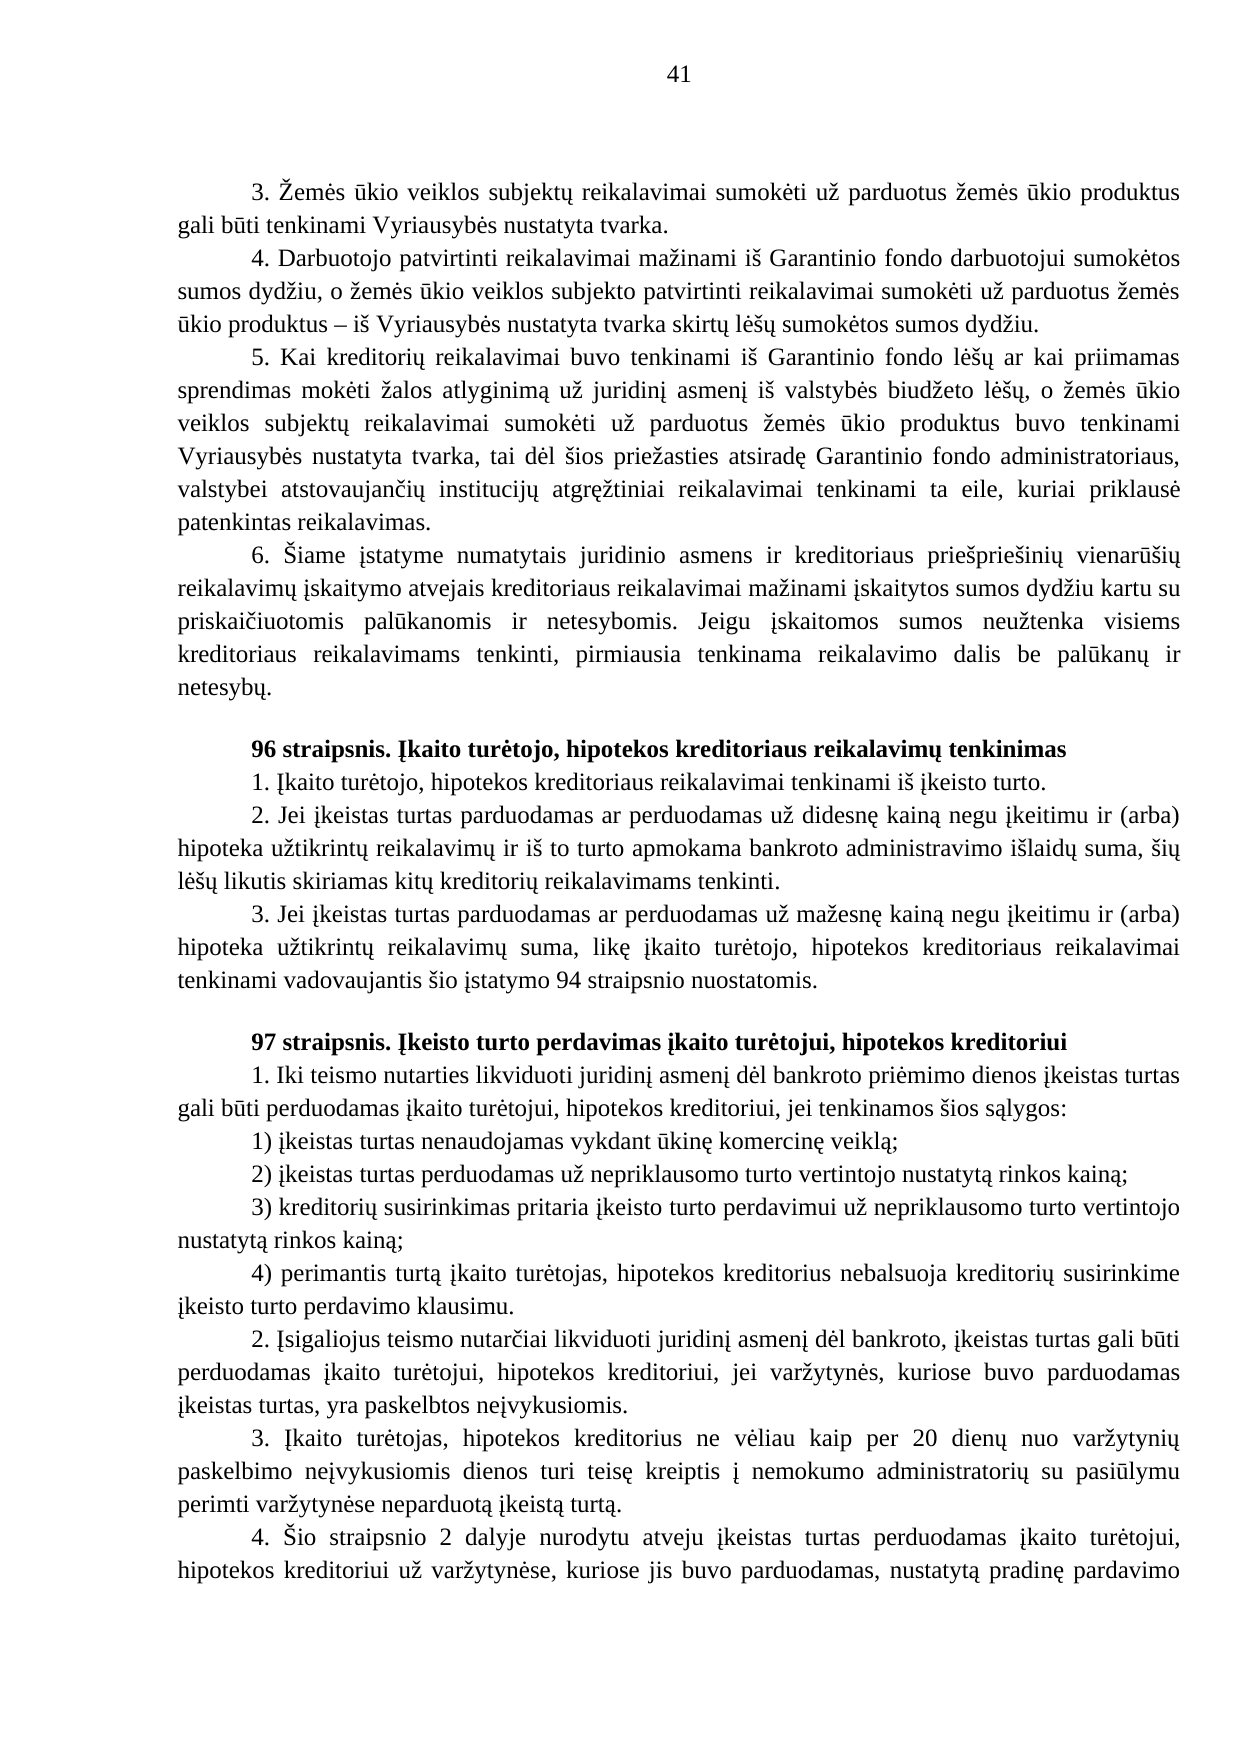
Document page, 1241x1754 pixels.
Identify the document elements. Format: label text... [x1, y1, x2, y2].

text 1. Iki teismo nutarties likviduoti juridinį asmenį dėl bankroto priėmimo dienos įkeistas turtas gali būti perduodamas įkaito turėtojui, hipotekos kreditoriui, jei tenkinamos šios sąlygos: [177, 1060, 1181, 1122]
text 3) kreditorių susirinkimas pritaria įkeisto turto perdavimui už nepriklausomo turto vertintojo nustatytą rinkos kainą; [177, 1192, 1181, 1254]
text 2) įkeistas turtas perduodamas už nepriklausomo turto vertintojo nustatytą rinkos kainą; [177, 1159, 1181, 1188]
text 1. Įkaito turėtojo, hipotekos kreditoriaus reikalavimai tenkinami iš įkeisto turto. [177, 767, 1181, 796]
text 1) įkeistas turtas nenaudojamas vykdant ūkinę komercinę veiklą; [177, 1126, 1181, 1155]
text 3. Įkaito turėtojas, hipotekos kreditorius ne vėliau kaip per 20 dienų nuo varžytynių paskelbimo neįvykusiomis dienos turi teisę kreiptis į nemokumo administratorių su pasiūlymu perimti varžytynėse neparduotą įkeistą turtą. [177, 1423, 1181, 1518]
text 4) perimantis turtą įkaito turėtojas, hipotekos kreditorius nebalsuoja kreditorių susirinkime įkeisto turto perdavimo klausimu. [177, 1258, 1181, 1320]
text 6. Šiame įstatyme numatytais juridinio asmens ir kreditoriaus priešpriešinių vienarūšių reikalavimų įskaitymo atvejais kreditoriaus reikalavimai mažinami įskaitytos sumos dydžiu kartu su priskaičiuotomis palūkanomis ir netesybomis. Jeigu įskaitomos sumos neužtenka visiems kreditoriaus reikalavimams tenkinti, pirmiausia tenkinama reikalavimo dalis be palūkanų ir netesybų. [177, 540, 1181, 701]
text 5. Kai kreditorių reikalavimai buvo tenkinami iš Garantinio fondo lėšų ar kai priimamas sprendimas mokėti žalos atlyginimą už juridinį asmenį iš valstybės biudžeto lėšų, o žemės ūkio veiklos subjektų reikalavimai sumokėti už parduotus žemės ūkio produktus buvo tenkinami Vyriausybės nustatyta tvarka, tai dėl šios priežasties atsiradę Garantinio fondo administratoriaus, valstybei atstovaujančių institucijų atgręžtiniai reikalavimai tenkinami ta eile, kuriai priklausė patenkintas reikalavimas. [177, 342, 1181, 536]
text 4. Darbuotojo patvirtinti reikalavimai mažinami iš Garantinio fondo darbuotojui sumokėtos sumos dydžiu, o žemės ūkio veiklos subjekto patvirtinti reikalavimai sumokėti už parduotus žemės ūkio produktus – iš Vyriausybės nustatyta tvarka skirtų lėšų sumokėtos sumos dydžiu. [177, 243, 1181, 338]
text 3. Jei įkeistas turtas parduodamas ar perduodamas už mažesnę kainą negu įkeitimu ir (arba) hipoteka užtikrintų reikalavimų suma, likę įkaito turėtojo, hipotekos kreditoriaus reikalavimai tenkinami vadovaujantis šio įstatymo 94 straipsnio nuostatomis. [177, 899, 1181, 994]
text 96 straipsnis. Įkaito turėtojo, hipotekos kreditoriaus reikalavimų tenkinimas [177, 734, 1181, 763]
text 97 straipsnis. Įkeisto turto perdavimas įkaito turėtojui, hipotekos kreditoriui [177, 1027, 1181, 1056]
text 2. Jei įkeistas turtas parduodamas ar perduodamas už didesnę kainą negu įkeitimu ir (arba) hipoteka užtikrintų reikalavimų ir iš to turto apmokama bankroto administravimo išlaidų suma, šių lėšų likutis skiriamas kitų kreditorių reikalavimams tenkinti. [177, 800, 1181, 895]
text 3. Žemės ūkio veiklos subjektų reikalavimai sumokėti už parduotus žemės ūkio produktus gali būti tenkinami Vyriausybės nustatyta tvarka. [177, 177, 1181, 239]
text 2. Įsigaliojus teismo nutarčiai likviduoti juridinį asmenį dėl bankroto, įkeistas turtas gali būti perduodamas įkaito turėtojui, hipotekos kreditoriui, jei varžytynės, kuriose buvo parduodamas įkeistas turtas, yra paskelbtos neįvykusiomis. [177, 1324, 1181, 1419]
text 4. Šio straipsnio 2 dalyje nurodytu atveju įkeistas turtas perduodamas įkaito turėtojui, hipotekos kreditoriui už varžytynėse, kuriose jis buvo parduodamas, nustatytą pradinę pardavimo [177, 1522, 1181, 1584]
